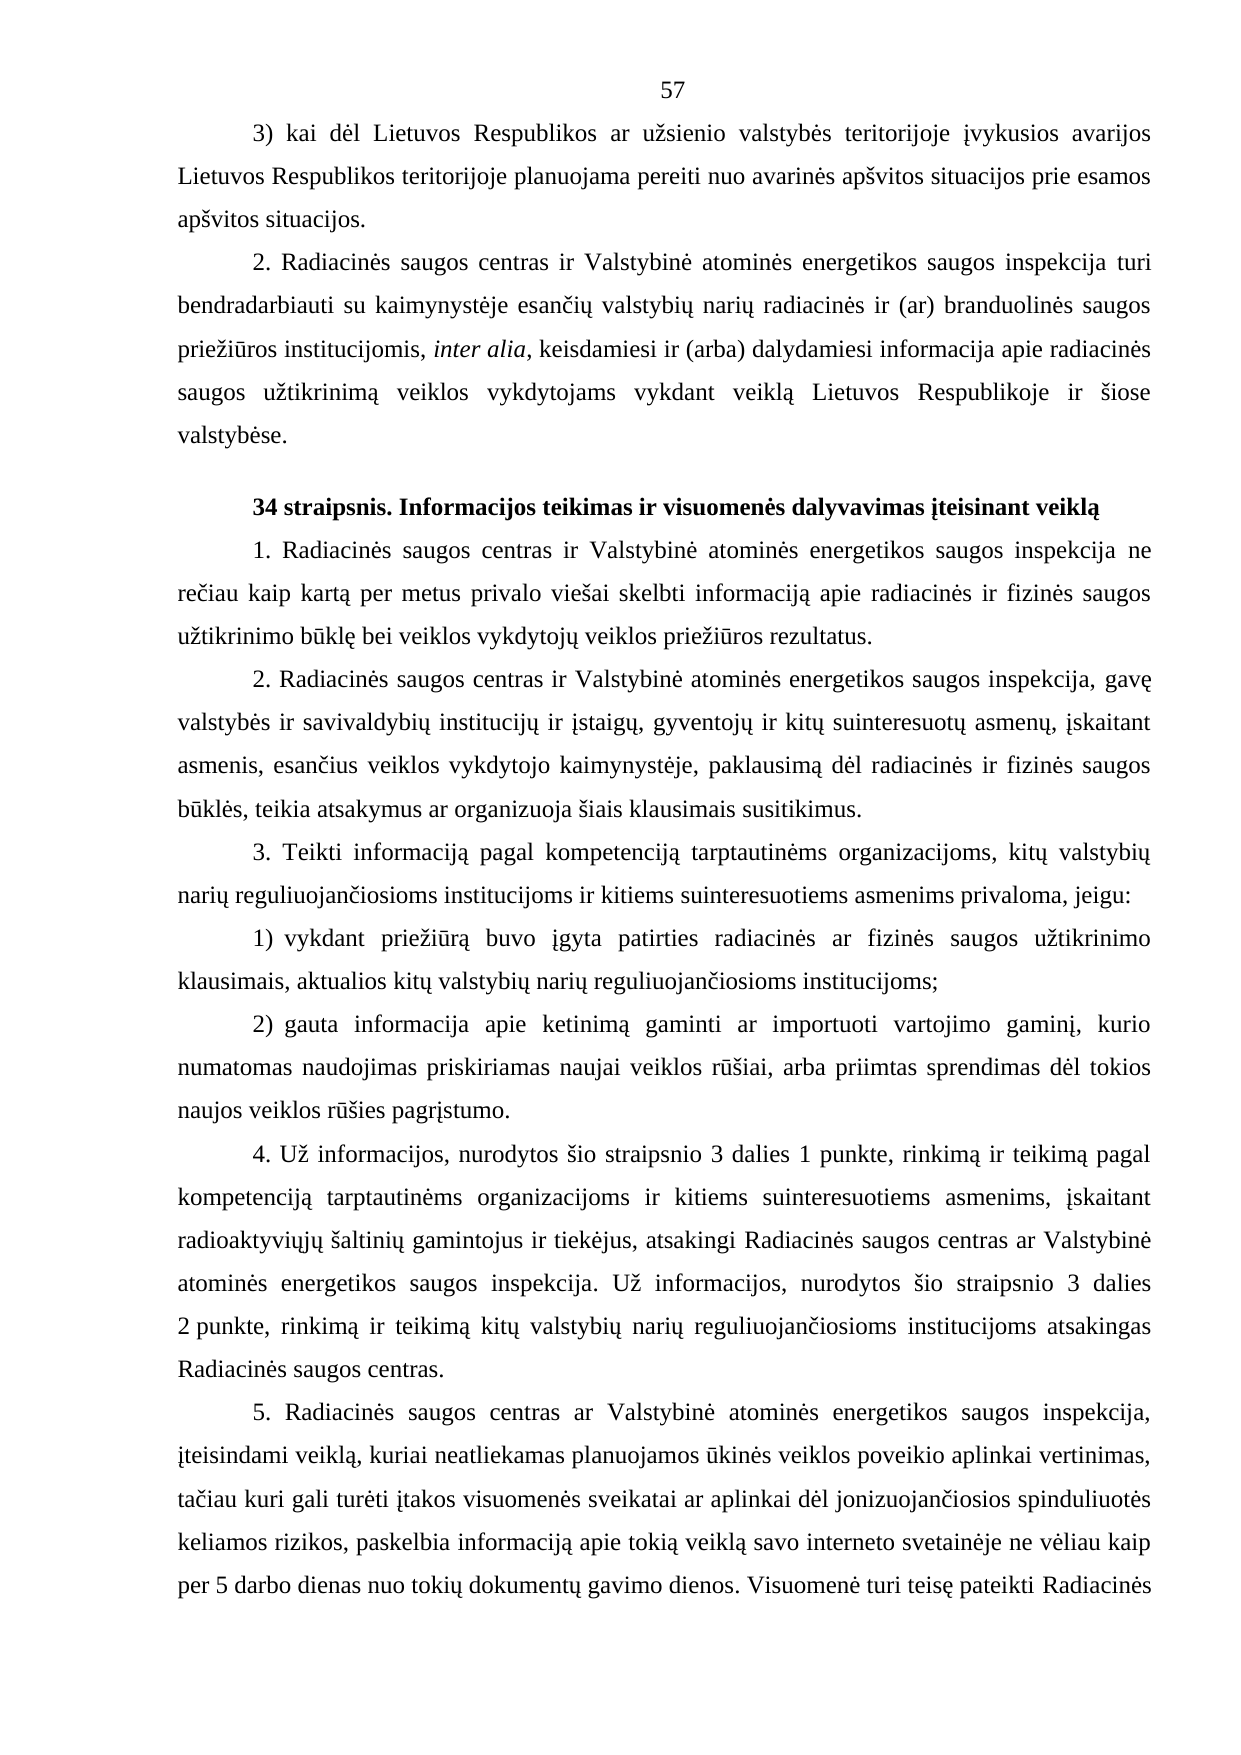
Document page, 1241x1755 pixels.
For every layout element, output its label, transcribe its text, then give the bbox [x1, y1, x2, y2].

text 2. Radiacinės saugos centras ir Valstybinė atominės energetikos saugos inspekcija, gavę valstybės ir savivaldybių institucijų ir įstaigų, gyventojų ir kitų suinteresuotų asmenų, įskaitant asmenis, esančius veiklos vykdytojo kaimynystėje, paklausimą dėl radiacinės ir fizinės saugos būklės, teikia atsakymus ar organizuoja šiais klausimais susitikimus. [177, 664, 1152, 822]
text 3) kai dėl Lietuvos Respublikos ar užsienio valstybės teritorijoje įvykusios avarijos Lietuvos Respublikos teritorijoje planuojama pereiti nuo avarinės apšvitos situacijos prie esamos apšvitos situacijos. [177, 118, 1152, 233]
text 5. Radiacinės saugos centras ar Valstybinė atominės energetikos saugos inspekcija, įteisindami veiklą, kuriai neatliekamas planuojamos ūkinės veiklos poveikio aplinkai vertinimas, tačiau kuri gali turėti įtakos visuomenės sveikatai ar aplinkai dėl jonizuojančiosios spinduliuotės keliamos rizikos, paskelbia informaciją apie tokią veiklą savo interneto svetainėje ne vėliau kaip per 5 darbo dienas nuo tokių dokumentų gavimo dienos. Visuomenė turi teisę pateikti Radiacinės [177, 1397, 1152, 1599]
text 2) gauta informacija apie ketinimą gaminti ar importuoti vartojimo gaminį, kurio numatomas naudojimas priskiriamas naujai veiklos rūšiai, arba priimtas sprendimas dėl tokios naujos veiklos rūšies pagrįstumo. [177, 1009, 1152, 1124]
text 1) vykdant priežiūrą buvo įgyta patirties radiacinės ar fizinės saugos užtikrinimo klausimais, aktualios kitų valstybių narių reguliuojančiosioms institucijoms; [177, 923, 1152, 995]
text 3. Teikti informaciją pagal kompetenciją tarptautinėms organizacijoms, kitų valstybių narių reguliuojančiosioms institucijoms ir kitiems suinteresuotiems asmenims privaloma, jeigu: [177, 837, 1152, 909]
text 4. Už informacijos, nurodytos šio straipsnio 3 dalies 1 punkte, rinkimą ir teikimą pagal kompetenciją tarptautinėms organizacijoms ir kitiems suinteresuotiems asmenims, įskaitant radioaktyviųjų šaltinių gamintojus ir tiekėjus, atsakingi Radiacinės saugos centras ar Valstybinė atominės energetikos saugos inspekcija. Už informacijos, nurodytos šio straipsnio 3 dalies 2 punkte, rinkimą ir teikimą kitų valstybių narių reguliuojančiosioms institucijoms atsakingas Radiacinės saugos centras. [177, 1139, 1152, 1383]
text 34 straipsnis. Informacijos teikimas ir visuomenės dalyvavimas įteisinant veiklą [177, 492, 1152, 521]
text 2. Radiacinės saugos centras ir Valstybinė atominės energetikos saugos inspekcija turi bendradarbiauti su kaimynystėje esančių valstybių narių radiacinės ir (ar) branduolinės saugos priežiūros institucijomis, inter alia, keisdamiesi ir (arba) dalydamiesi informacija apie radiacinės saugos užtikrinimą veiklos vykdytojams vykdant veiklą Lietuvos Respublikoje ir šiose valstybėse. [177, 247, 1152, 449]
text 1. Radiacinės saugos centras ir Valstybinė atominės energetikos saugos inspekcija ne rečiau kaip kartą per metus privalo viešai skelbti informaciją apie radiacinės ir fizinės saugos užtikrinimo būklę bei veiklos vykdytojų veiklos priežiūros rezultatus. [177, 535, 1152, 650]
